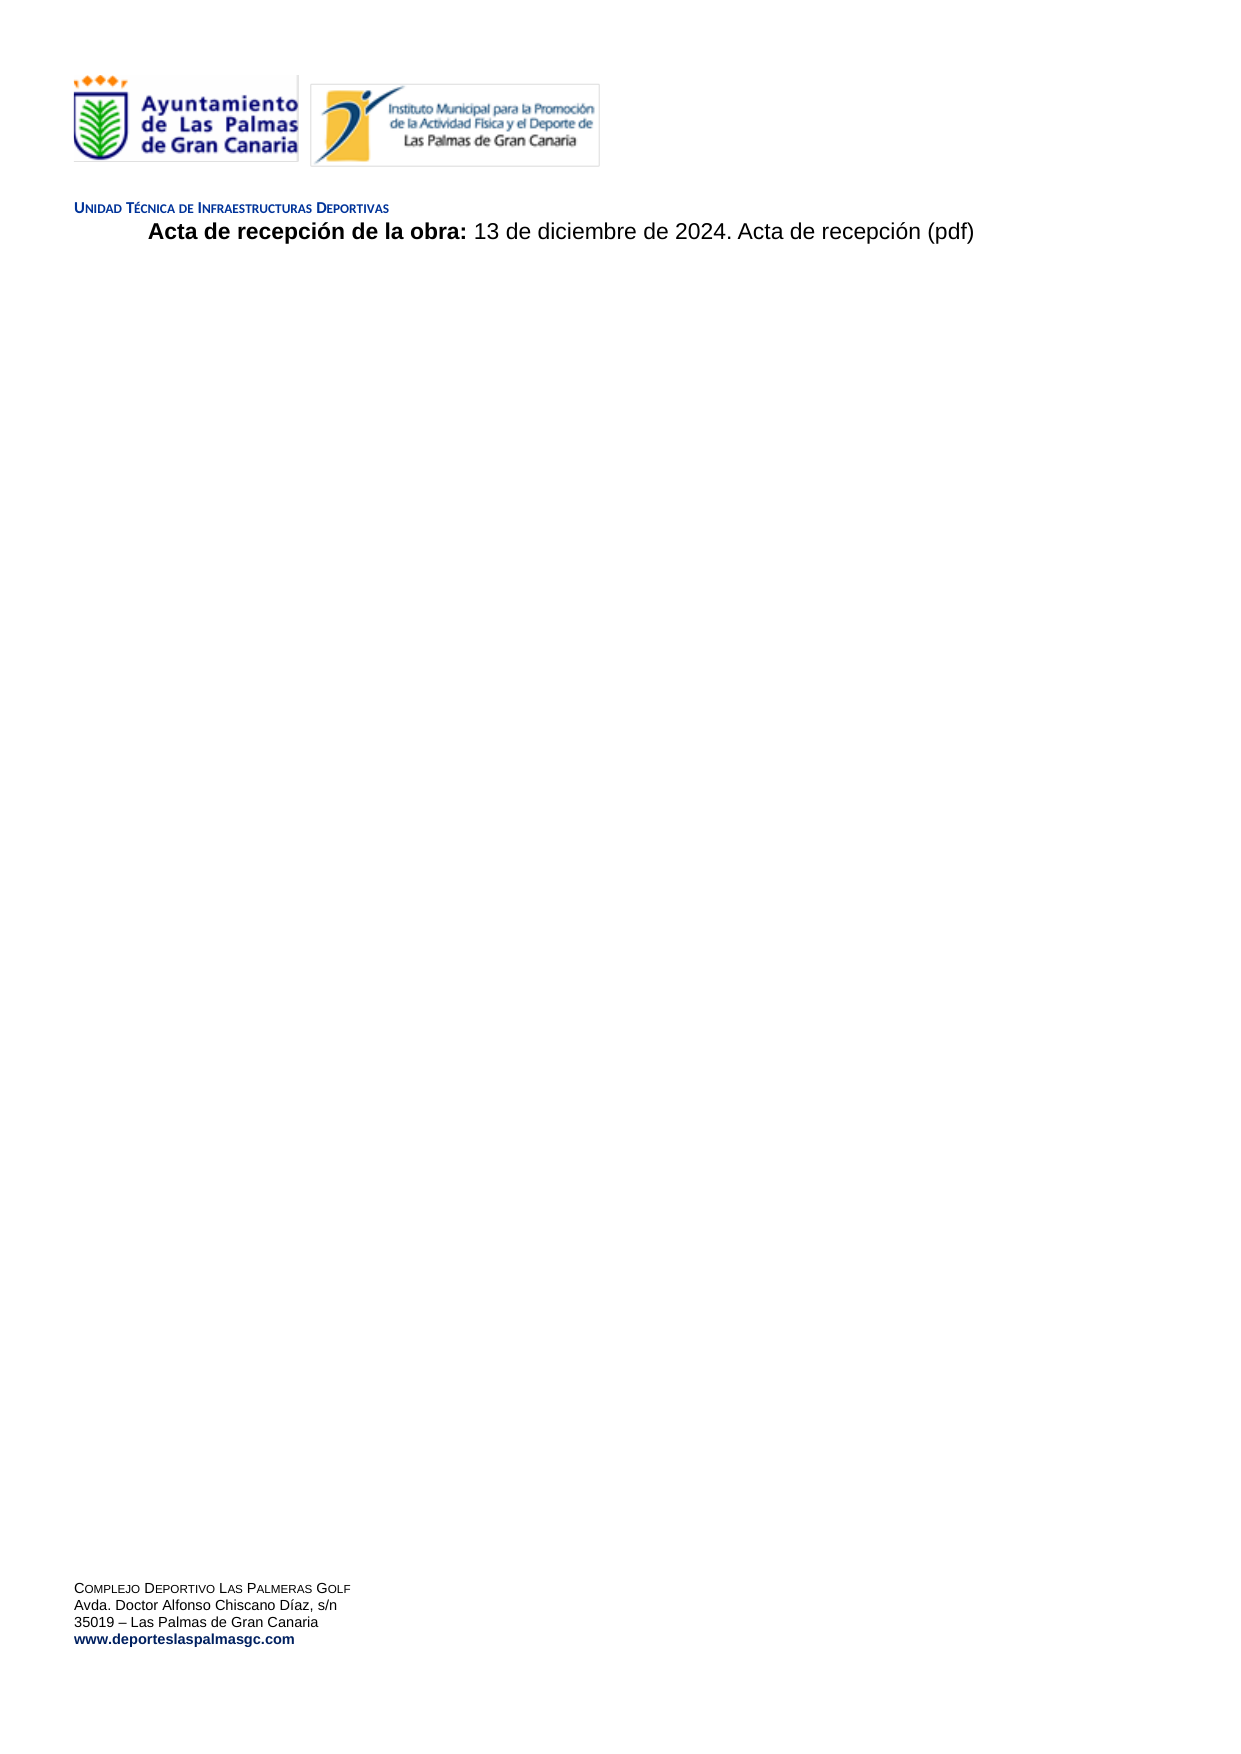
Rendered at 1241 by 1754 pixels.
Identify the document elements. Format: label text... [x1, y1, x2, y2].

text Acta de recepción de la obra: 13 de diciembre de 2024. Acta de recepción (pdf) [74, 218, 1122, 244]
